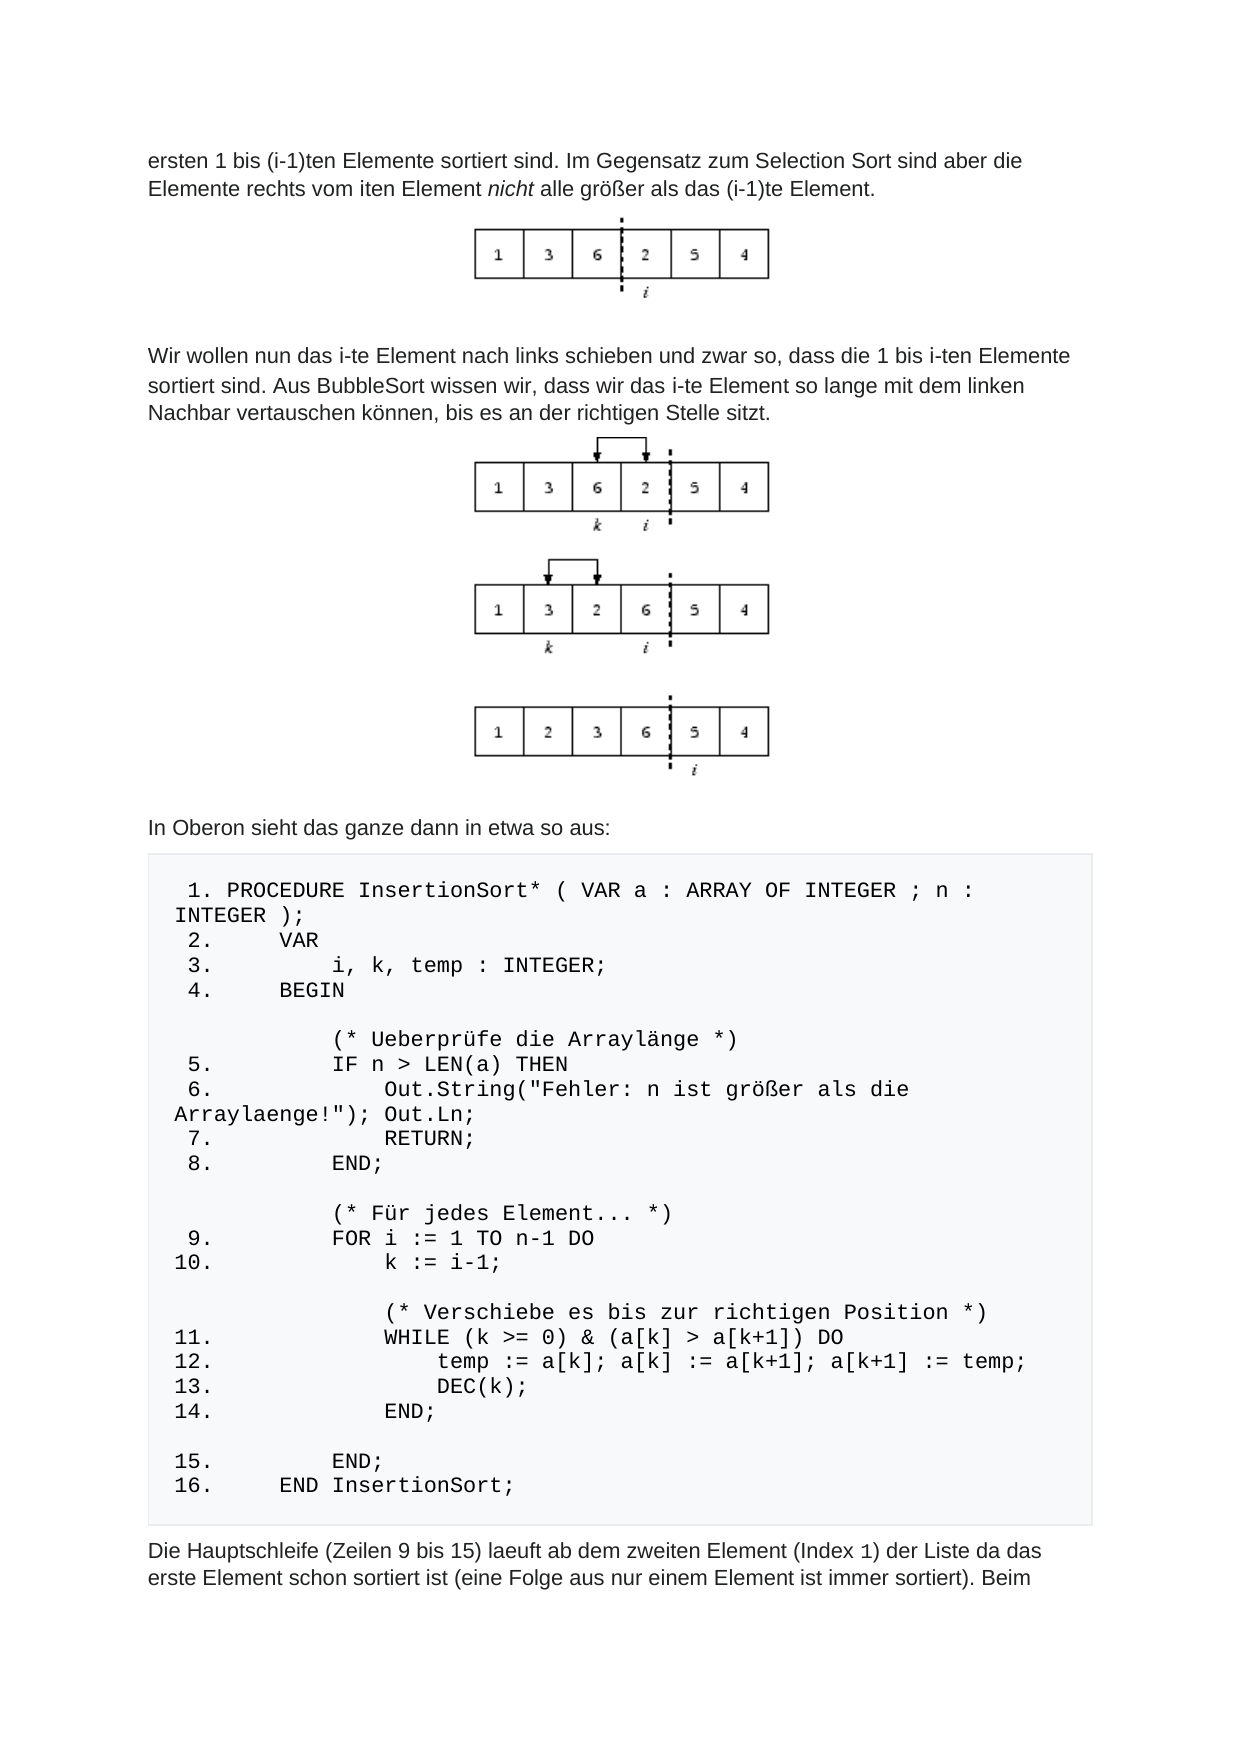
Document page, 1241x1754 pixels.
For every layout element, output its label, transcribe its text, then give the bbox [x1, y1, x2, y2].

text 15. END; [149, 1423, 1091, 1448]
text (* Ueberprüfe die Arraylänge *) [149, 1002, 1091, 1027]
text 4. BEGIN [149, 952, 1091, 977]
text Wir wollen nun das �i-te Element nach links schieben und zwar so, dass die 11 bis �i-ten Elemente sortiert sind. Aus BubbleSort wissen wir, dass wir das �i-te Element so lange mit dem linken Nachbar vertauschen können, bis es an der richtigen Stelle sitzt. [148, 340, 1093, 425]
text Am besten lässt sich der Algorithmus nicht anhand vom ersten, sondern von einem späteren Durchgang erklären. Wir nehmen an, wir hätten ein Array von �n Elementen von denen die ersten 11 bis (i-1)(�−1)ten Elemente sortiert sind. Im Gegensatz zum Selection Sort sind aber die Elemente rechts vom �iten Element nicht alle größer als das (�−1)(i-1)te Element. [148, 148, 1093, 203]
text 7. RETURN; [149, 1101, 1091, 1126]
text (* Für jedes Element... *) [149, 1175, 1091, 1200]
text 11. WHILE (k >= 0) & (a[k] > a[k+1]) DO [149, 1299, 1091, 1324]
text 6. Out.String("Fehler: n ist größer als die Arraylaenge!"); Out.Ln; [149, 1051, 1091, 1101]
text 8. END; [149, 1126, 1091, 1151]
text 9. FOR i := 1 TO n-1 DO [149, 1200, 1091, 1225]
text 5. IF n > LEN(a) THEN [149, 1027, 1091, 1051]
text 14. END; [149, 1374, 1091, 1398]
text Die Hauptschleife (Zeilen 9 bis 15) laeuft ab dem zweiten Element (Index 1) der Liste da das erste Element schon sortiert ist (eine Folge aus nur einem Element ist immer sortiert). Beim [148, 1538, 1093, 1590]
text 12. temp := a[k]; a[k] := a[k+1]; a[k+1] := temp; [149, 1324, 1091, 1349]
text 3. i, k, temp : INTEGER; [149, 927, 1091, 952]
text 2. VAR [149, 903, 1091, 927]
text (* Verschiebe es bis zur richtigen Position *) [149, 1274, 1091, 1299]
text 16. END InsertionSort; [149, 1448, 1091, 1524]
text 13. DEC(k); [149, 1349, 1091, 1374]
text In Oberon sieht das ganze dann in etwa so aus: [148, 815, 1093, 841]
text 10. k := i-1; [149, 1225, 1091, 1250]
text 1. PROCEDURE InsertionSort* ( VAR a : ARRAY OF INTEGER ; n : INTEGER ); [149, 855, 1091, 903]
